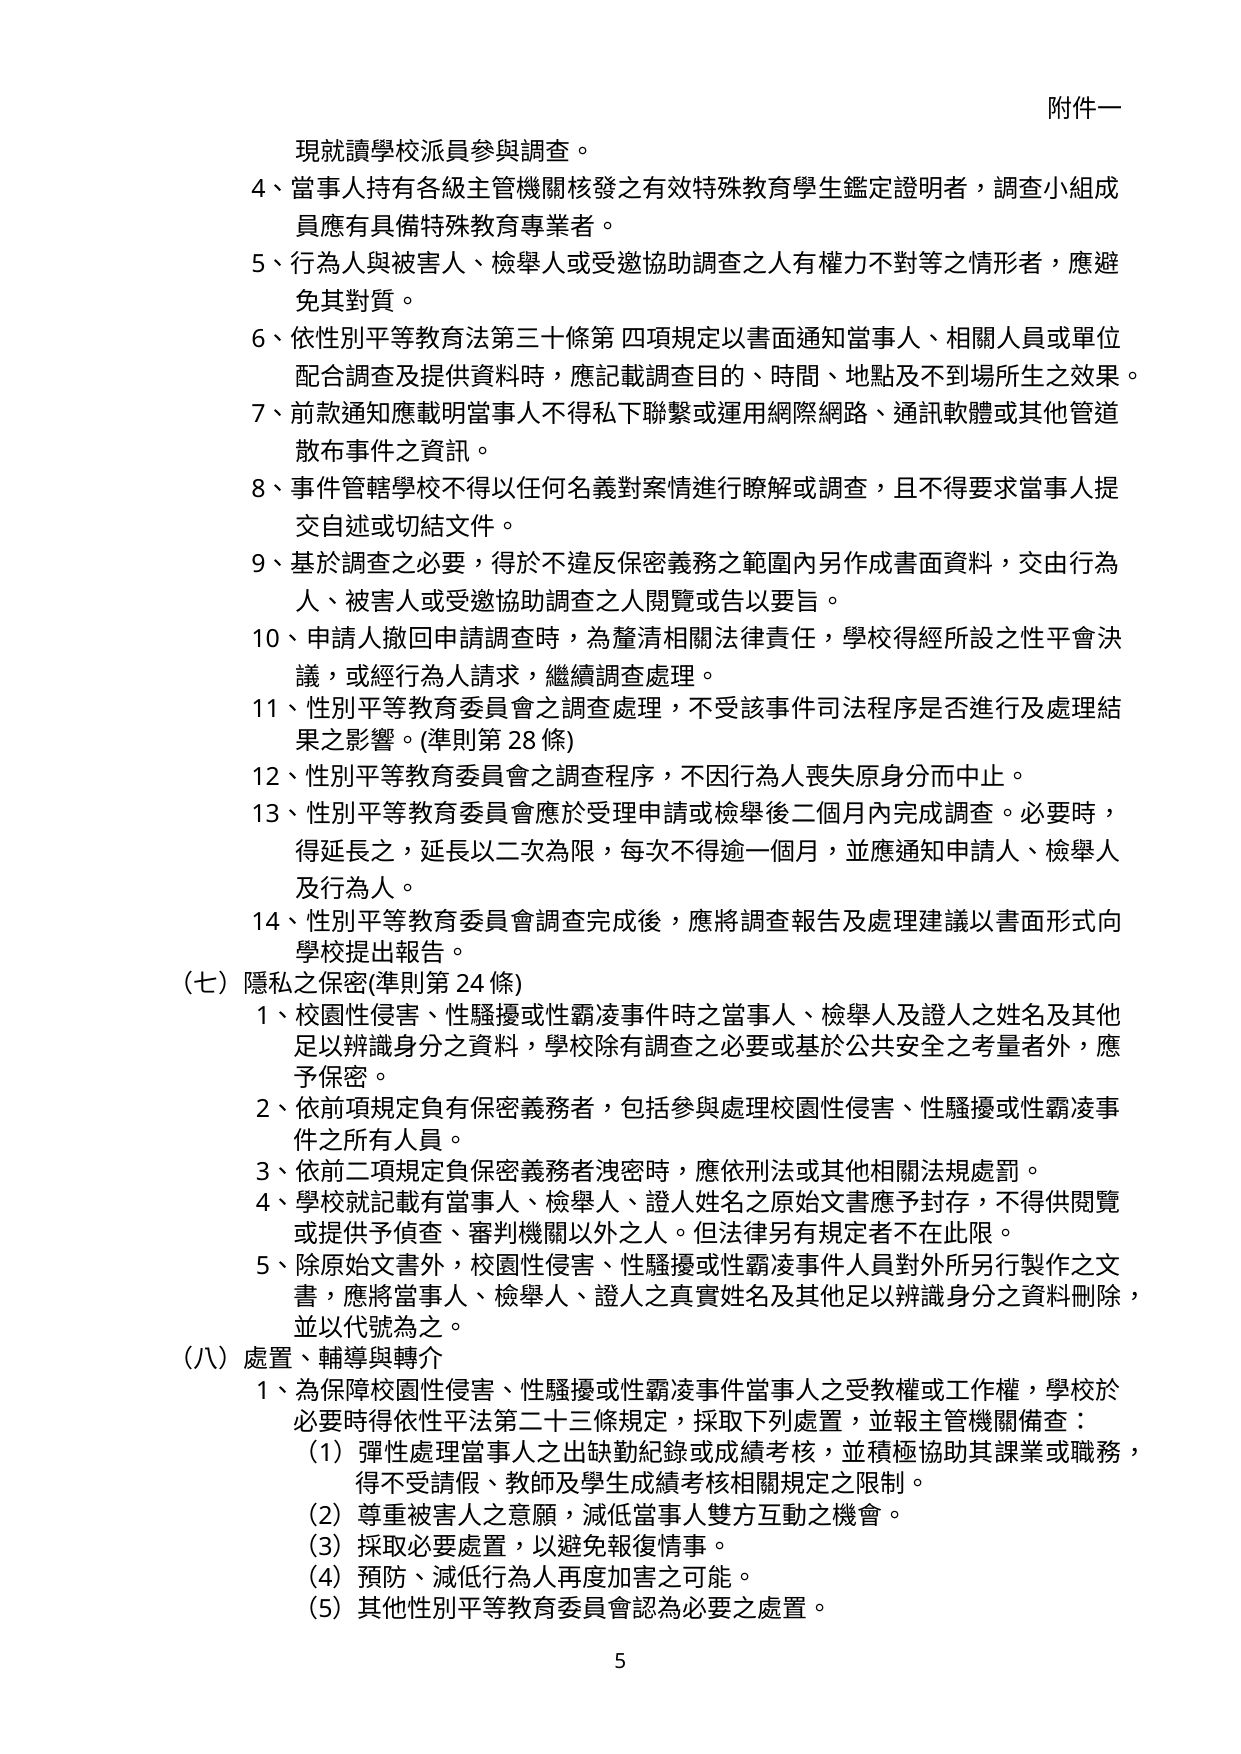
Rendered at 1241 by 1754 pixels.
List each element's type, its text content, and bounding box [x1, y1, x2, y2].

text 10、申請人撤回申請調查時，為釐清相關法律責任，學校得經所設之性平會決議，或經行為人請求，繼續調查處理。 [251, 618, 1122, 693]
text 3、依前二項規定負保密義務者洩密時，應依刑法或其他相關法規處罰。 [256, 1155, 1122, 1187]
text 現就讀學校派員參與調查。 [251, 130, 1122, 168]
text 7、前款通知應載明當事人不得私下聯繫或運用網際網路、通訊軟體或其他管道散布事件之資訊。 [251, 393, 1122, 468]
text 13、性別平等教育委員會應於受理申請或檢舉後二個月內完成調查。必要時，得延長之，延長以二次為限，每次不得逾一個月，並應通知申請人、檢舉人及行為人。 [251, 793, 1122, 905]
text 6、依性別平等教育法第三十條第 四項規定以書面通知當事人、相關人員或單位配合調查及提供資料時，應記載調查目的、時間、地點及不到場所生之效果。 [251, 318, 1122, 393]
text （3）採取必要處置，以避免報復情事。 [293, 1530, 1122, 1562]
text 2、依前項規定負有保密義務者，包括參與處理校園性侵害、性騷擾或性霸凌事件之所有人員。 [256, 1093, 1122, 1155]
text 4、當事人持有各級主管機關核發之有效特殊教育學生鑑定證明者，調查小組成員應有具備特殊教育專業者。 [251, 168, 1122, 243]
text （2）尊重被害人之意願，減低當事人雙方互動之機會。 [293, 1499, 1122, 1530]
text 5、除原始文書外，校園性侵害、性騷擾或性霸凌事件人員對外所另行製作之文書，應將當事人、檢舉人、證人之真實姓名及其他足以辨識身分之資料刪除，並以代號為之。 [256, 1249, 1122, 1343]
text （八）處置、輔導與轉介 [168, 1343, 1122, 1374]
text 14、性別平等教育委員會調查完成後，應將調查報告及處理建議以書面形式向學校提出報告。 [251, 905, 1122, 968]
text 11、性別平等教育委員會之調查處理，不受該事件司法程序是否進行及處理結果之影響。(準則第28條) [251, 693, 1122, 755]
text 8、事件管轄學校不得以任何名義對案情進行瞭解或調查，且不得要求當事人提交自述或切結文件。 [251, 468, 1122, 543]
text （5）其他性別平等教育委員會認為必要之處置。 [293, 1593, 1122, 1624]
text （七）隱私之保密(準則第24條) [168, 968, 1122, 999]
text 1、校園性侵害、性騷擾或性霸凌事件時之當事人、檢舉人及證人之姓名及其他足以辨識身分之資料，學校除有調查之必要或基於公共安全之考量者外，應予保密。 [256, 999, 1122, 1093]
text （1）彈性處理當事人之出缺勤紀錄或成績考核，並積極協助其課業或職務，得不受請假、教師及學生成績考核相關規定之限制。 [293, 1437, 1122, 1499]
text 5、行為人與被害人、檢舉人或受邀協助調查之人有權力不對等之情形者，應避免其對質。 [251, 243, 1122, 318]
text 9、基於調查之必要，得於不違反保密義務之範圍內另作成書面資料，交由行為人、被害人或受邀協助調查之人閱覽或告以要旨。 [251, 543, 1122, 618]
text 1、為保障校園性侵害、性騷擾或性霸凌事件當事人之受教權或工作權，學校於必要時得依性平法第二十三條規定，採取下列處置，並報主管機關備查： [256, 1374, 1122, 1437]
text 4、學校就記載有當事人、檢舉人、證人姓名之原始文書應予封存，不得供閱覽 或提供予偵查、審判機關以外之人。但法律另有規定者不在此限。 [256, 1187, 1122, 1249]
text （4）預防、減低行為人再度加害之可能。 [293, 1562, 1122, 1593]
text 12、性別平等教育委員會之調查程序，不因行為人喪失原身分而中止。 [251, 755, 1122, 793]
